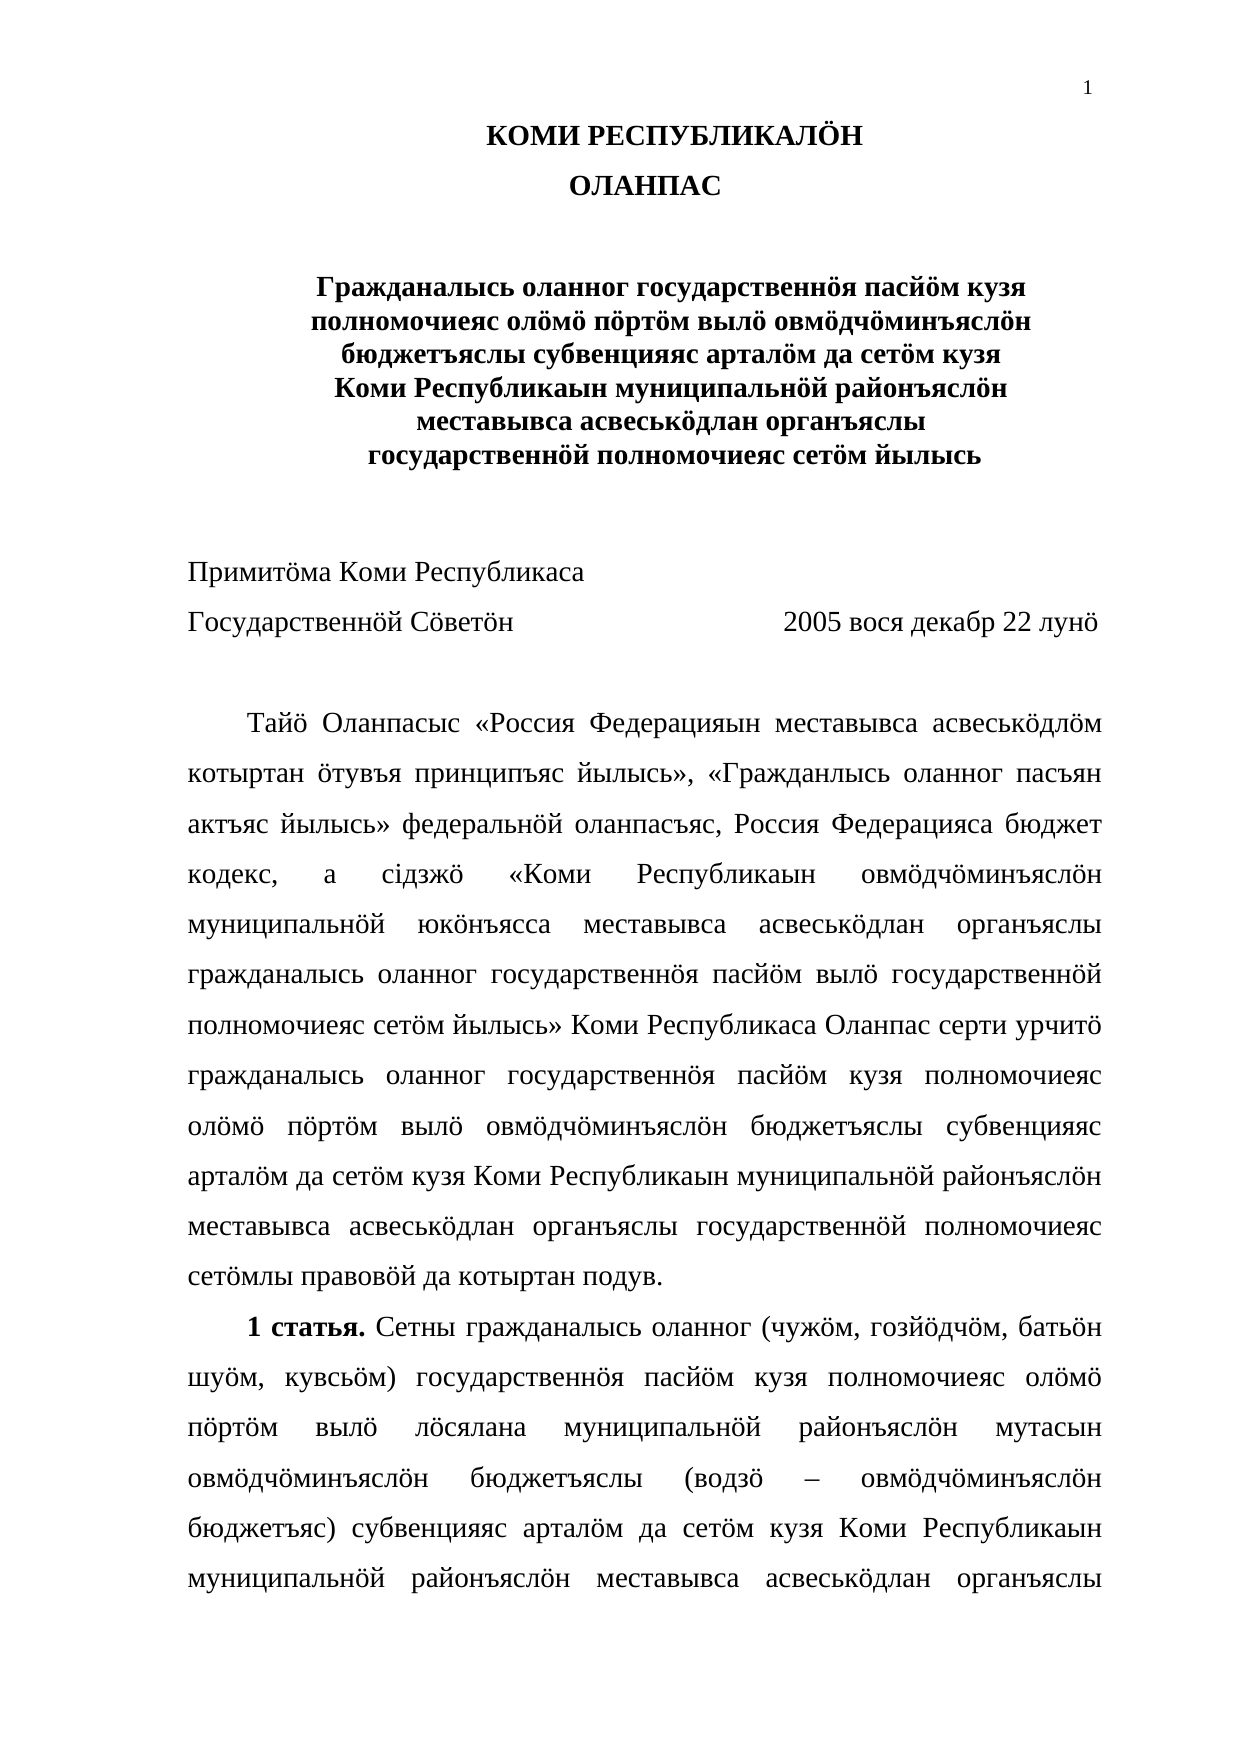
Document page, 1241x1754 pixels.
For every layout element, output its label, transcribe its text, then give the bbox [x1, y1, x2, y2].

text меставывса асвеськöдлан органъяслы [187, 403, 1103, 437]
text государственнöй полномочиеяс сетöм йылысь [187, 437, 1103, 470]
text 1 статья. Сетны гражданалысь оланног (чужöм, гозйöдчöм, батьöн шуöм, кувсьöм) государственнöя пасйöм кузя полномочиеяс олöмö пöртöм вылö лöсялана муниципальнöй районъяслöн мутасын овмöдчöминъяслöн бюджетъяслы (водзö – овмöдчöминъяслöн бюджетъяс) субвенцияяс арталöм да сетöм кузя Коми Республикаын муниципальнöй районъяслöн меставывса асвеськöдлан органъяслы [187, 1309, 1103, 1594]
text бюджетъяслы субвенцияяс арталöм да сетöм кузя [187, 336, 1103, 370]
text Тайö Оланпасыс «Россия Федерацияын меставывса асвеськöдлöм котыртан öтувъя принципъяс йылысь», «Гражданлысь оланног пасъян актъяс йылысь» федеральнöй оланпасъяс, Россия Федерацияса бюджет кодекс, а сiдзжö «Коми Республикаын овмöдчöминъяслöн муниципальнöй юкöнъясса меставывса асвеськöдлан органъяслы гражданалысь оланног государственнöя пасйöм вылö государственнöй полномочиеяс сетöм йылысь» Коми Республикаса Оланпас серти урчитö гражданалысь оланног государственнöя пасйöм кузя полномочиеяс олöмö пöртöм вылö овмöдчöминъяслöн бюджетъяслы субвенцияяс арталöм да сетöм кузя Коми Республикаын муниципальнöй районъяслöн меставывса асвеськöдлан органъяслы государственнöй полномочиеяс сетöмлы правовöй да котыртан подув. [187, 705, 1103, 1292]
text Государственнöй Сöветöн 2005 вося декабр 22 лунö [187, 604, 1103, 638]
text Примитöма Коми Республикаса [187, 554, 1103, 588]
text Гражданалысь оланног государственнöя пасйöм кузя [187, 269, 1103, 303]
text КОМИ РЕСПУБЛИКАЛÖН ОЛАНПАС [187, 118, 1103, 202]
text полномочиеяс олöмö пöртöм вылö овмöдчöминъяслöн [187, 303, 1103, 336]
text Коми Республикаын муниципальнöй районъяслöн [187, 370, 1103, 403]
